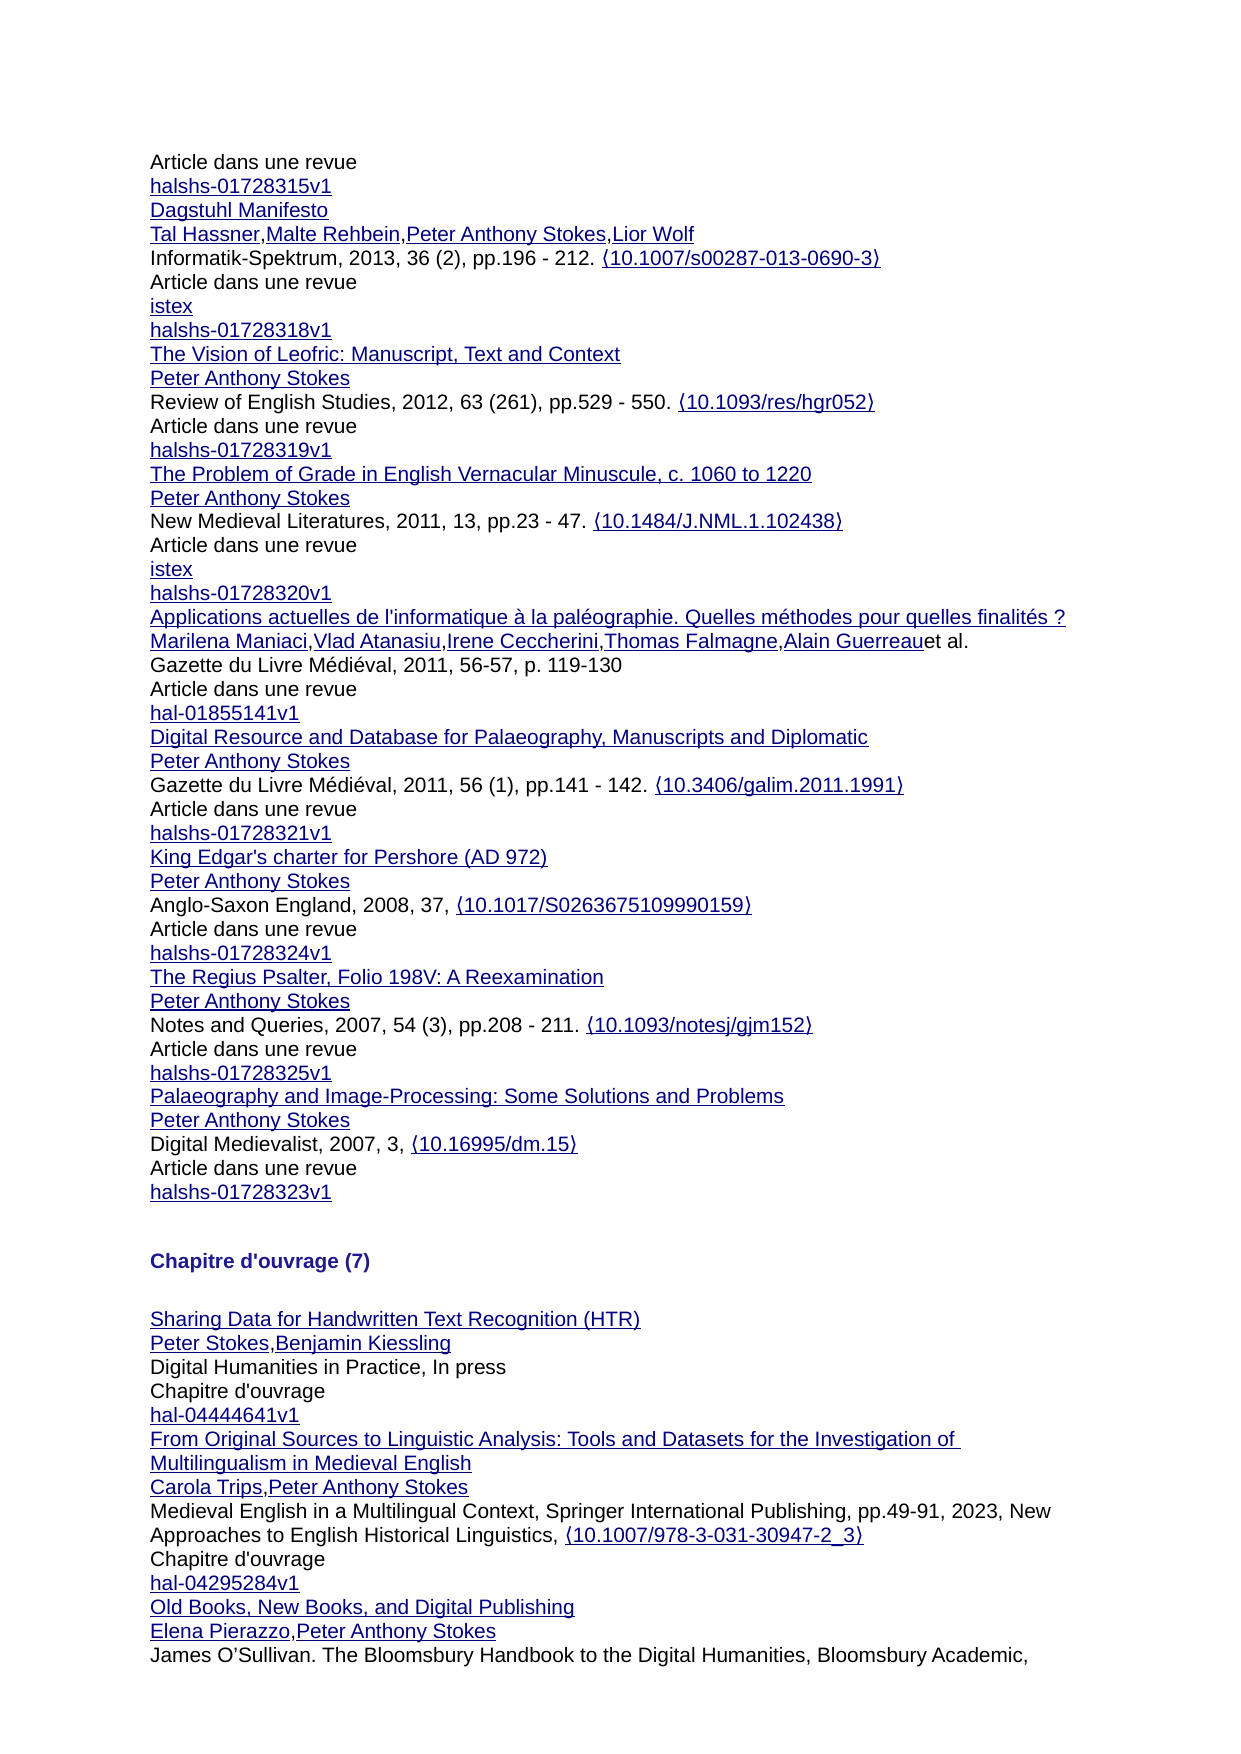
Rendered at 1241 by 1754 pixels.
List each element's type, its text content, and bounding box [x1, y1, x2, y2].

subtitle Chapitre d'ouvrage (7) [150, 1249, 1090, 1273]
table_cell The Problem of Grade in English Vernacular Minuscule, c. 1060 to 1220 Peter Anthony Stokes New Medieval Literatures, 2011, 13, pp.23 - 47. ⟨10.1484/J.NML.1.102438⟩ Article dans une revue istex halshs-01728320v1 [150, 461, 1090, 605]
table_cell Applications actuelles de l'informatique à la paléographie. Quelles méthodes pour quelles finalités ? Marilena Maniaci,Vlad Atanasiu,Irene Ceccherini,Thomas Falmagne,Alain Guerreauet al. Gazette du Livre Médiéval, 2011, 56-57, p. 119-130 Article dans une revue hal-01855141v1 [150, 605, 1090, 725]
table_cell Dagstuhl Manifesto Tal Hassner,Malte Rehbein,Peter Anthony Stokes,Lior Wolf Informatik-Spektrum, 2013, 36 (2), pp.196 - 212. ⟨10.1007/s00287-013-0690-3⟩ Article dans une revue istex halshs-01728318v1 [150, 198, 1090, 342]
table_cell The Regius Psalter, Folio 198V: A Reexamination Peter Anthony Stokes Notes and Queries, 2007, 54 (3), pp.208 - 211. ⟨10.1093/notesj/gjm152⟩ Article dans une revue halshs-01728325v1 [150, 965, 1090, 1084]
table_cell The Vision of Leofric: Manuscript, Text and Context Peter Anthony Stokes Review of English Studies, 2012, 63 (261), pp.529 - 550. ⟨10.1093/res/hgr052⟩ Article dans une revue halshs-01728319v1 [150, 342, 1090, 461]
table_cell Digital Resource and Database for Palaeography, Manuscripts and Diplomatic Peter Anthony Stokes Gazette du Livre Médiéval, 2011, 56 (1), pp.141 - 142. ⟨10.3406/galim.2011.1991⟩ Article dans une revue halshs-01728321v1 [150, 725, 1090, 845]
table_cell Palaeography and Image-Processing: Some Solutions and Problems Peter Anthony Stokes Digital Medievalist, 2007, 3, ⟨10.16995/dm.15⟩ Article dans une revue halshs-01728323v1 [150, 1084, 1090, 1204]
table_cell King Edgar's charter for Pershore (AD 972) Peter Anthony Stokes Anglo-Saxon England, 2008, 37, ⟨10.1017/S0263675109990159⟩ Article dans une revue halshs-01728324v1 [150, 845, 1090, 964]
table_cell Article dans une revue halshs-01728315v1 [150, 150, 1090, 198]
table_cell From Original Sources to Linguistic Analysis: Tools and Datasets for the Investigation of Multilingualism in Medieval English Carola Trips,Peter Anthony Stokes Medieval English in a Multilingual Context, Springer International Publishing, pp.49-91, 2023, New Approaches to English Historical Linguistics, ⟨10.1007/978-3-031-30947-2_3⟩ Chapitre d'ouvrage hal-04295284v1 [150, 1427, 1090, 1595]
table_header Sharing Data for Handwritten Text Recognition (HTR) Peter Stokes,Benjamin Kiessling Digital Humanities in Practice, In press Chapitre d'ouvrage hal-04444641v1 [150, 1307, 1090, 1427]
table_cell Old Books, New Books, and Digital Publishing Elena Pierazzo,Peter Anthony Stokes James O’Sullivan. The Bloomsbury Handbook to the Digital Humanities, Bloomsbury Academic, [150, 1595, 1090, 1667]
